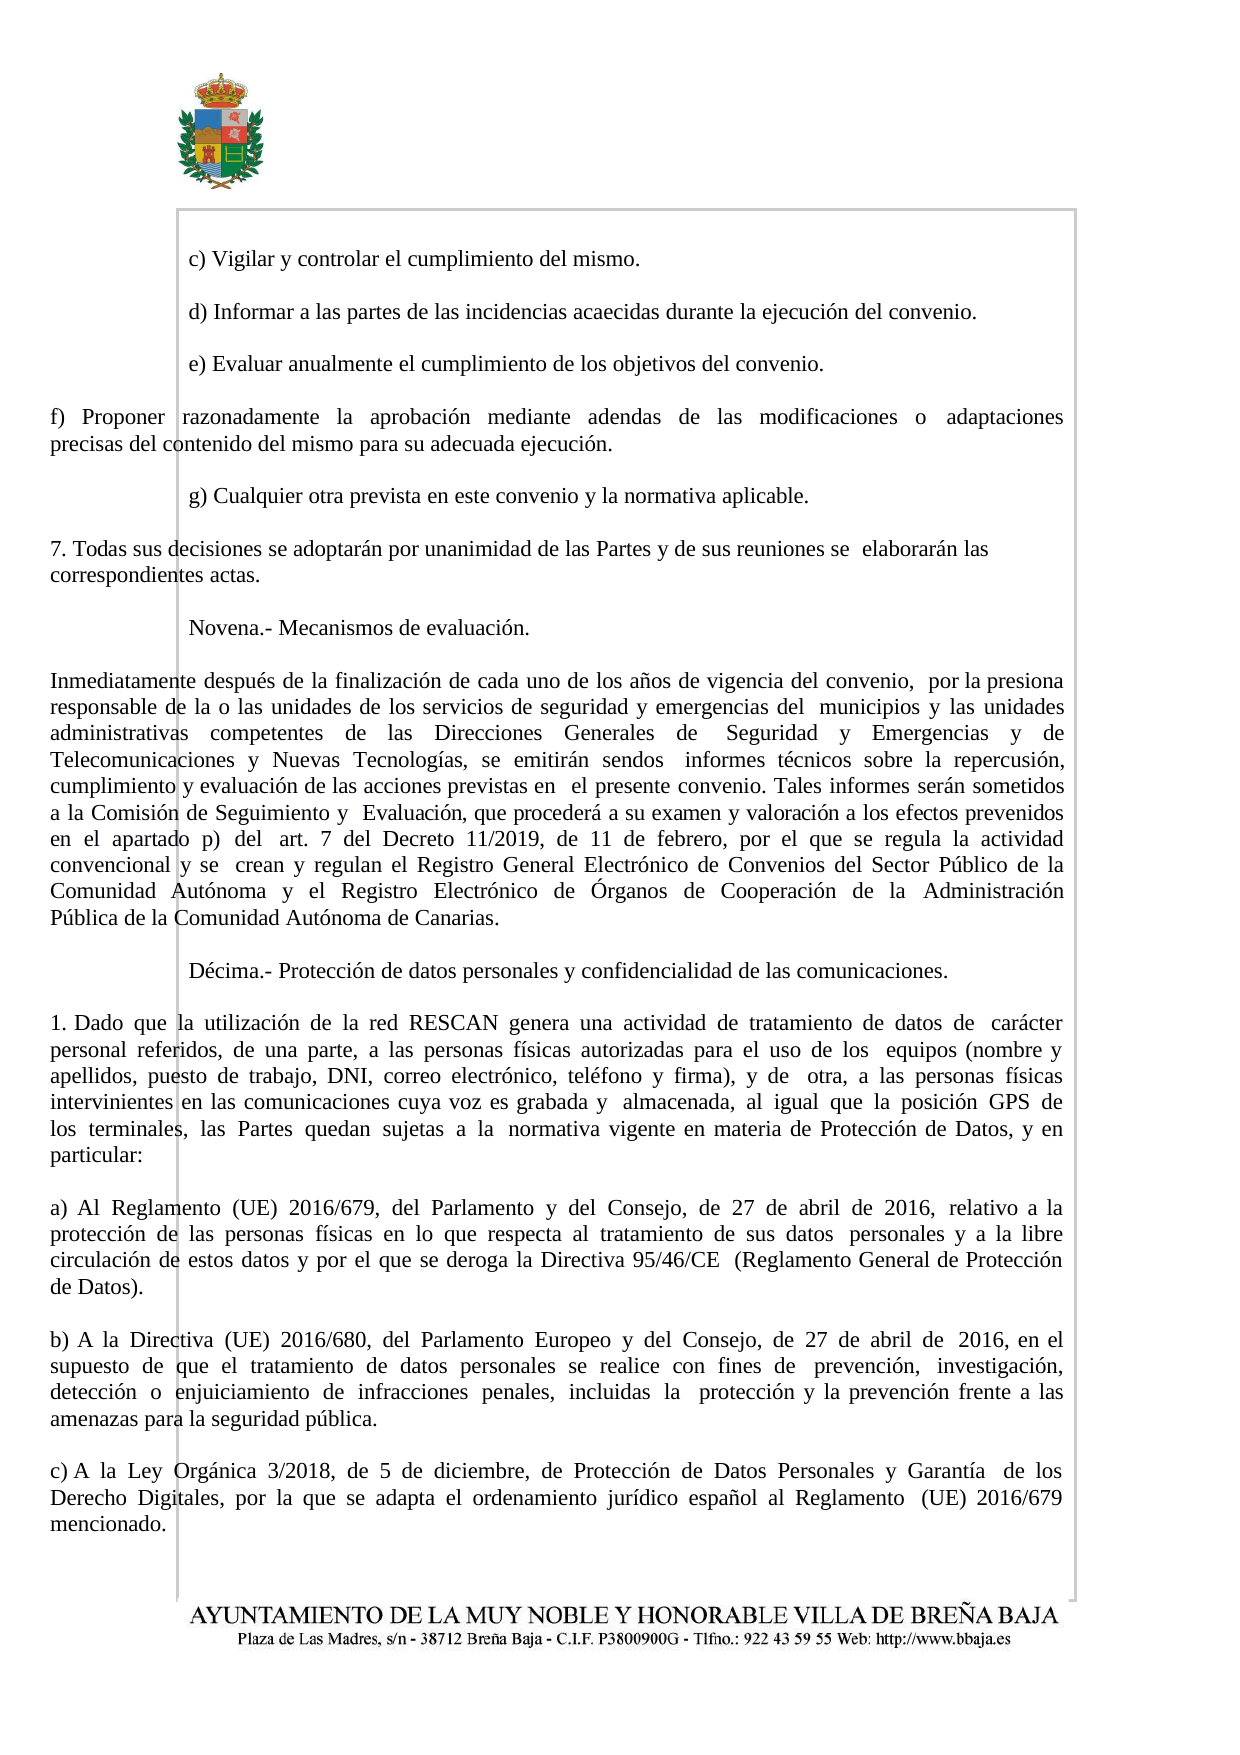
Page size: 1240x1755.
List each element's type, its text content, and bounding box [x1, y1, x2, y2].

list Todas sus decisiones se adoptarán por unanimidad de las Partes y de sus reuniones se elaborarán las correspondientes actas. [50, 535, 176, 588]
list Al Reglamento (UE) 2016/679, del Parlamento y del Consejo, de 27 de abril de 2016, relativo a la protección de las personas físicas en lo que respecta al tratamiento de sus datos personales y a la libre circulación de estos datos y por el que se deroga la Directiva 95/46/CE (Reglamento General de Protección de Datos). [179, 1194, 1063, 1299]
text [1077, 614, 1196, 640]
list [1077, 298, 1196, 324]
list A la Directiva (UE) 2016/680, del Parlamento Europeo y del Consejo, de 27 de abril de 2016, en el supuesto de que el tratamiento de datos personales se realice con fines de prevención, investigación, detección o enjuiciamiento de infracciones penales, incluidas la protección y la prevención frente a las amenazas para la seguridad pública. [179, 1326, 1064, 1431]
list Cualquier otra prevista en este convenio y la normativa aplicable. [188, 482, 1074, 509]
list Dado que la utilización de la red RESCAN genera una actividad de tratamiento de datos de carácter personal referidos, de una parte, a las personas físicas autorizadas para el uso de los equipos (nombre y apellidos, puesto de trabajo, DNI, correo electrónico, teléfono y firma), y de otra, a las personas físicas intervinientes en las comunicaciones cuya voz es grabada y almacenada, al igual que la posición GPS de los terminales, las Partes quedan sujetas a la normativa vigente en materia de Protección de Datos, y en particular: [179, 1009, 1063, 1167]
list Informar a las partes de las incidencias acaecidas durante la ejecución del convenio. [188, 298, 1074, 324]
list Proponer razonadamente la aprobación mediante adendas de las modificaciones o adaptaciones precisas del contenido del mismo para su adecuada ejecución. [50, 403, 176, 456]
text Novena.- Mecanismos de evaluación. [188, 614, 1074, 640]
text Décima.- Protección de datos personales y confidencialidad de las comunicaciones. [188, 957, 1074, 983]
list Al Reglamento (UE) 2016/679, del Parlamento y del Consejo, de 27 de abril de 2016, relativo a la protección de las personas físicas en lo que respecta al tratamiento de sus datos personales y a la libre circulación de estos datos y por el que se deroga la Directiva 95/46/CE (Reglamento General de Protección de Datos). [50, 1194, 176, 1299]
text [1077, 957, 1196, 983]
list A la Ley Orgánica 3/2018, de 5 de diciembre, de Protección de Datos Personales y Garantía de los Derecho Digitales, por la que se adapta el ordenamiento jurídico español al Reglamento (UE) 2016/679 mencionado. [50, 1457, 176, 1536]
list Dado que la utilización de la red RESCAN genera una actividad de tratamiento de datos de carácter personal referidos, de una parte, a las personas físicas autorizadas para el uso de los equipos (nombre y apellidos, puesto de trabajo, DNI, correo electrónico, teléfono y firma), y de otra, a las personas físicas intervinientes en las comunicaciones cuya voz es grabada y almacenada, al igual que la posición GPS de los terminales, las Partes quedan sujetas a la normativa vigente en materia de Protección de Datos, y en particular: [50, 1009, 176, 1167]
list Vigilar y controlar el cumplimiento del mismo. [188, 245, 1074, 271]
list [1077, 351, 1196, 377]
list [1077, 482, 1196, 509]
list Proponer razonadamente la aprobación mediante adendas de las modificaciones o adaptaciones precisas del contenido del mismo para su adecuada ejecución. [179, 403, 1064, 456]
list A la Directiva (UE) 2016/680, del Parlamento Europeo y del Consejo, de 27 de abril de 2016, en el supuesto de que el tratamiento de datos personales se realice con fines de prevención, investigación, detección o enjuiciamiento de infracciones penales, incluidas la protección y la prevención frente a las amenazas para la seguridad pública. [50, 1326, 176, 1431]
list [1077, 245, 1196, 271]
list Evaluar anualmente el cumplimiento de los objetivos del convenio. [188, 351, 1074, 377]
text Inmediatamente después de la finalización de cada uno de los años de vigencia del convenio, por la presiona responsable de la o las unidades de los servicios de seguridad y emergencias del municipios y las unidades administrativas competentes de las Direcciones Generales de Seguridad y Emergencias y de Telecomunicaciones y Nuevas Tecnologías, se emitirán sendos informes técnicos sobre la repercusión, cumplimiento y evaluación de las acciones previstas en el presente convenio. Tales informes serán sometidos a la Comisión de Seguimiento y Evaluación, que procederá a su examen y valoración a los efectos prevenidos en el apartado p) del art. 7 del Decreto 11/2019, de 11 de febrero, por el que se regula la actividad convencional y se crean y regulan el Registro General Electrónico de Convenios del Sector Público de la Comunidad Autónoma y el Registro Electrónico de Órganos de Cooperación de la Administración Pública de la Comunidad Autónoma de Canarias. [50, 667, 176, 930]
list Todas sus decisiones se adoptarán por unanimidad de las Partes y de sus reuniones se elaborarán las correspondientes actas. [179, 535, 991, 588]
list A la Ley Orgánica 3/2018, de 5 de diciembre, de Protección de Datos Personales y Garantía de los Derecho Digitales, por la que se adapta el ordenamiento jurídico español al Reglamento (UE) 2016/679 mencionado. [179, 1457, 1063, 1536]
text Inmediatamente después de la finalización de cada uno de los años de vigencia del convenio, por la presiona responsable de la o las unidades de los servicios de seguridad y emergencias del municipios y las unidades administrativas competentes de las Direcciones Generales de Seguridad y Emergencias y de Telecomunicaciones y Nuevas Tecnologías, se emitirán sendos informes técnicos sobre la repercusión, cumplimiento y evaluación de las acciones previstas en el presente convenio. Tales informes serán sometidos a la Comisión de Seguimiento y Evaluación, que procederá a su examen y valoración a los efectos prevenidos en el apartado p) del art. 7 del Decreto 11/2019, de 11 de febrero, por el que se regula la actividad convencional y se crean y regulan el Registro General Electrónico de Convenios del Sector Público de la Comunidad Autónoma y el Registro Electrónico de Órganos de Cooperación de la Administración Pública de la Comunidad Autónoma de Canarias. [179, 667, 1065, 930]
